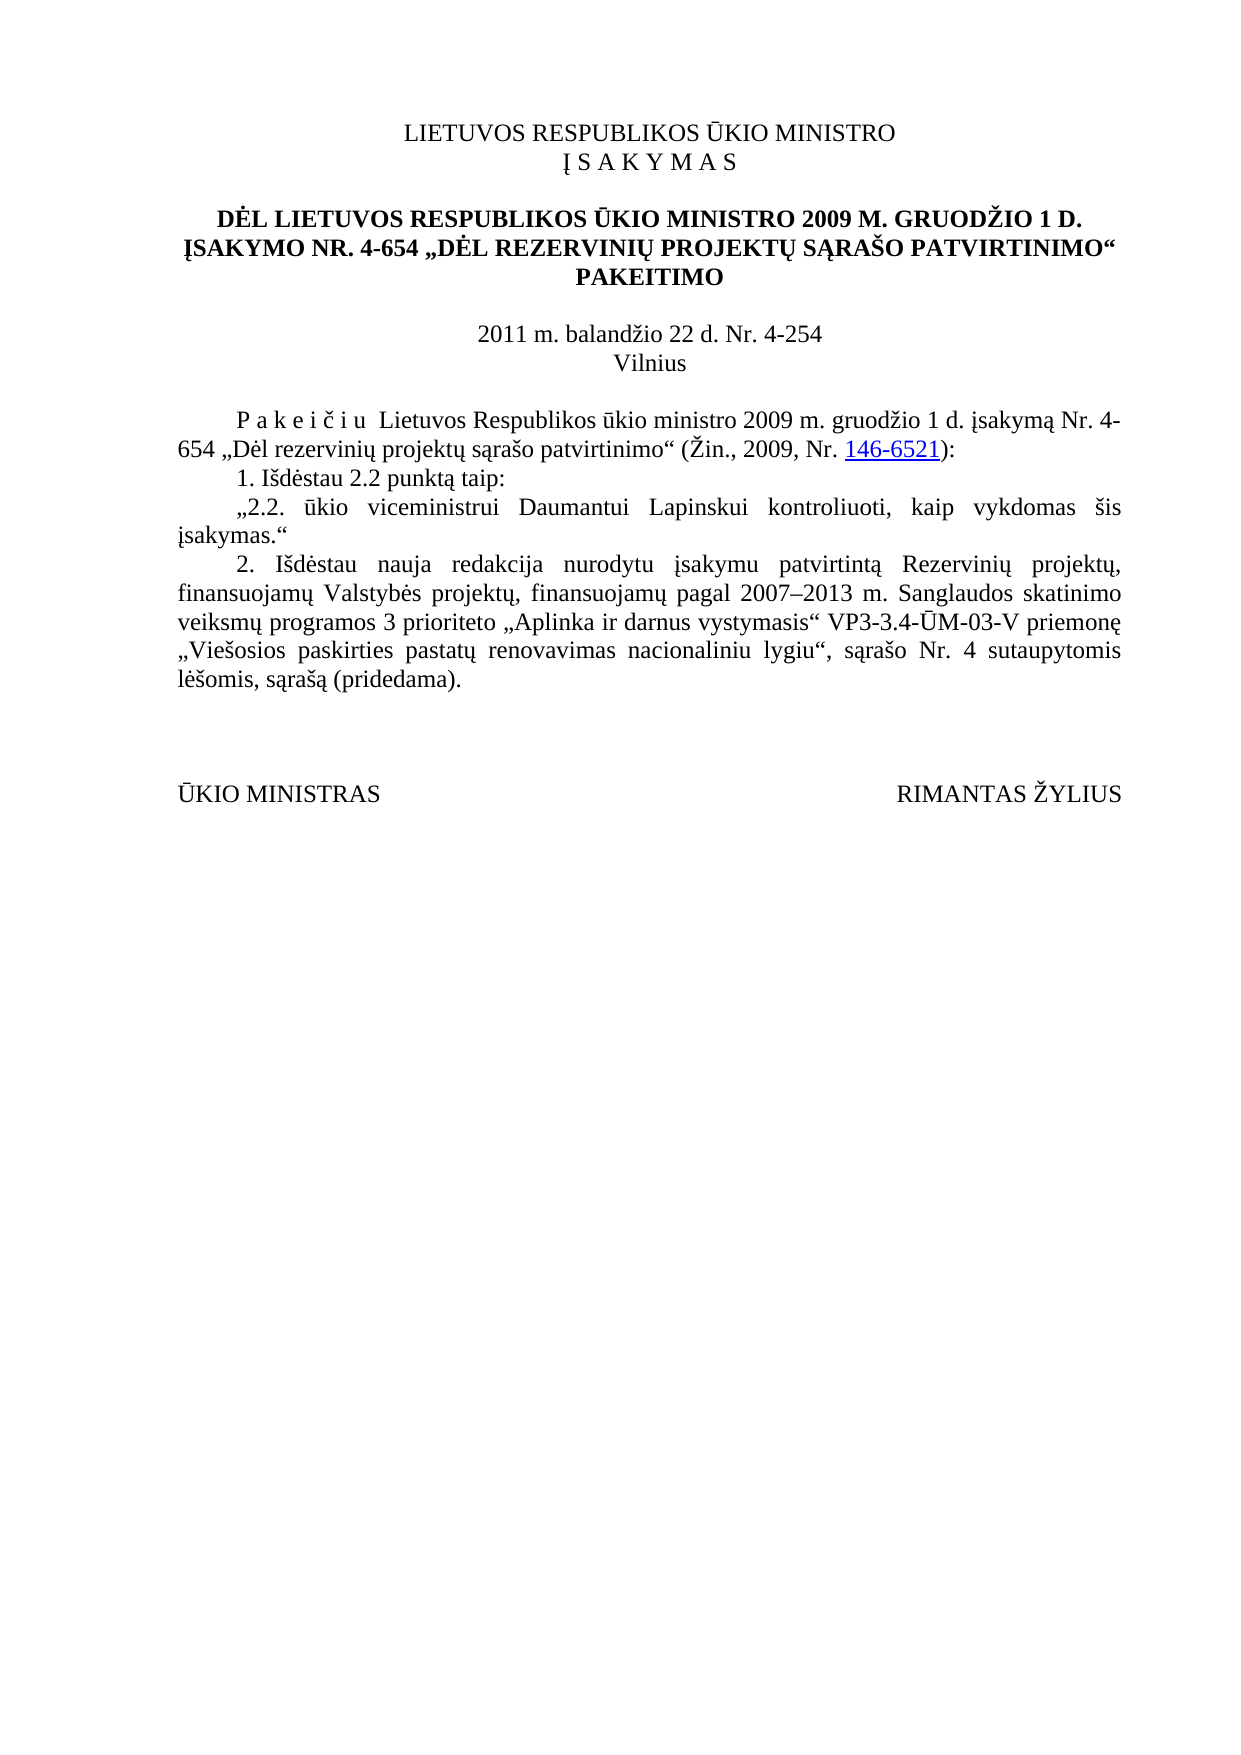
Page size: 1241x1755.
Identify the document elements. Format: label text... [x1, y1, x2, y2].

text Vilnius [177, 348, 1122, 377]
text Pakeičiu Lietuvos Respublikos ūkio ministro 2009 m. gruodžio 1 d. įsakymą Nr. 4-654 „Dėl rezervinių projektų sąrašo patvirtinimo“ (Žin., 2009, Nr. 146-6521): [177, 406, 1122, 463]
text LIETUVOS RESPUBLIKOS ŪKIO MINISTRO [177, 118, 1122, 147]
text 2011 m. balandžio 22 d. Nr. 4-254 [177, 319, 1122, 348]
text 2. Išdėstau nauja redakcija nurodytu įsakymu patvirtintą Rezervinių projektų, finansuojamų Valstybės projektų, finansuojamų pagal 2007–2013 m. Sanglaudos skatinimo veiksmų programos 3 prioriteto „Aplinka ir darnus vystymasis“ VP3-3.4-ŪM-03-V priemonę „Viešosios paskirties pastatų renovavimas nacionaliniu lygiu“, sąrašo Nr. 4 sutaupytomis lėšomis, sąrašą (pridedama). [177, 549, 1122, 693]
text ĮSAKYMAS [177, 147, 1122, 176]
text Ūkio ministras Rimantas Žylius [177, 779, 1122, 808]
text DĖL LIETUVOS RESPUBLIKOS ŪKIO MINISTRO 2009 M. GRUODŽIO 1 D. ĮSAKYMO Nr. 4-654 „DĖL REZERVINIŲ PROJEKTŲ SĄRAŠO PATVIRTINIMO“ PAKEITIMO [177, 204, 1122, 291]
text 1. Išdėstau 2.2 punktą taip: [177, 463, 1122, 492]
text „2.2. ūkio viceministrui Daumantui Lapinskui kontroliuoti, kaip vykdomas šis įsakymas.“ [177, 492, 1122, 549]
